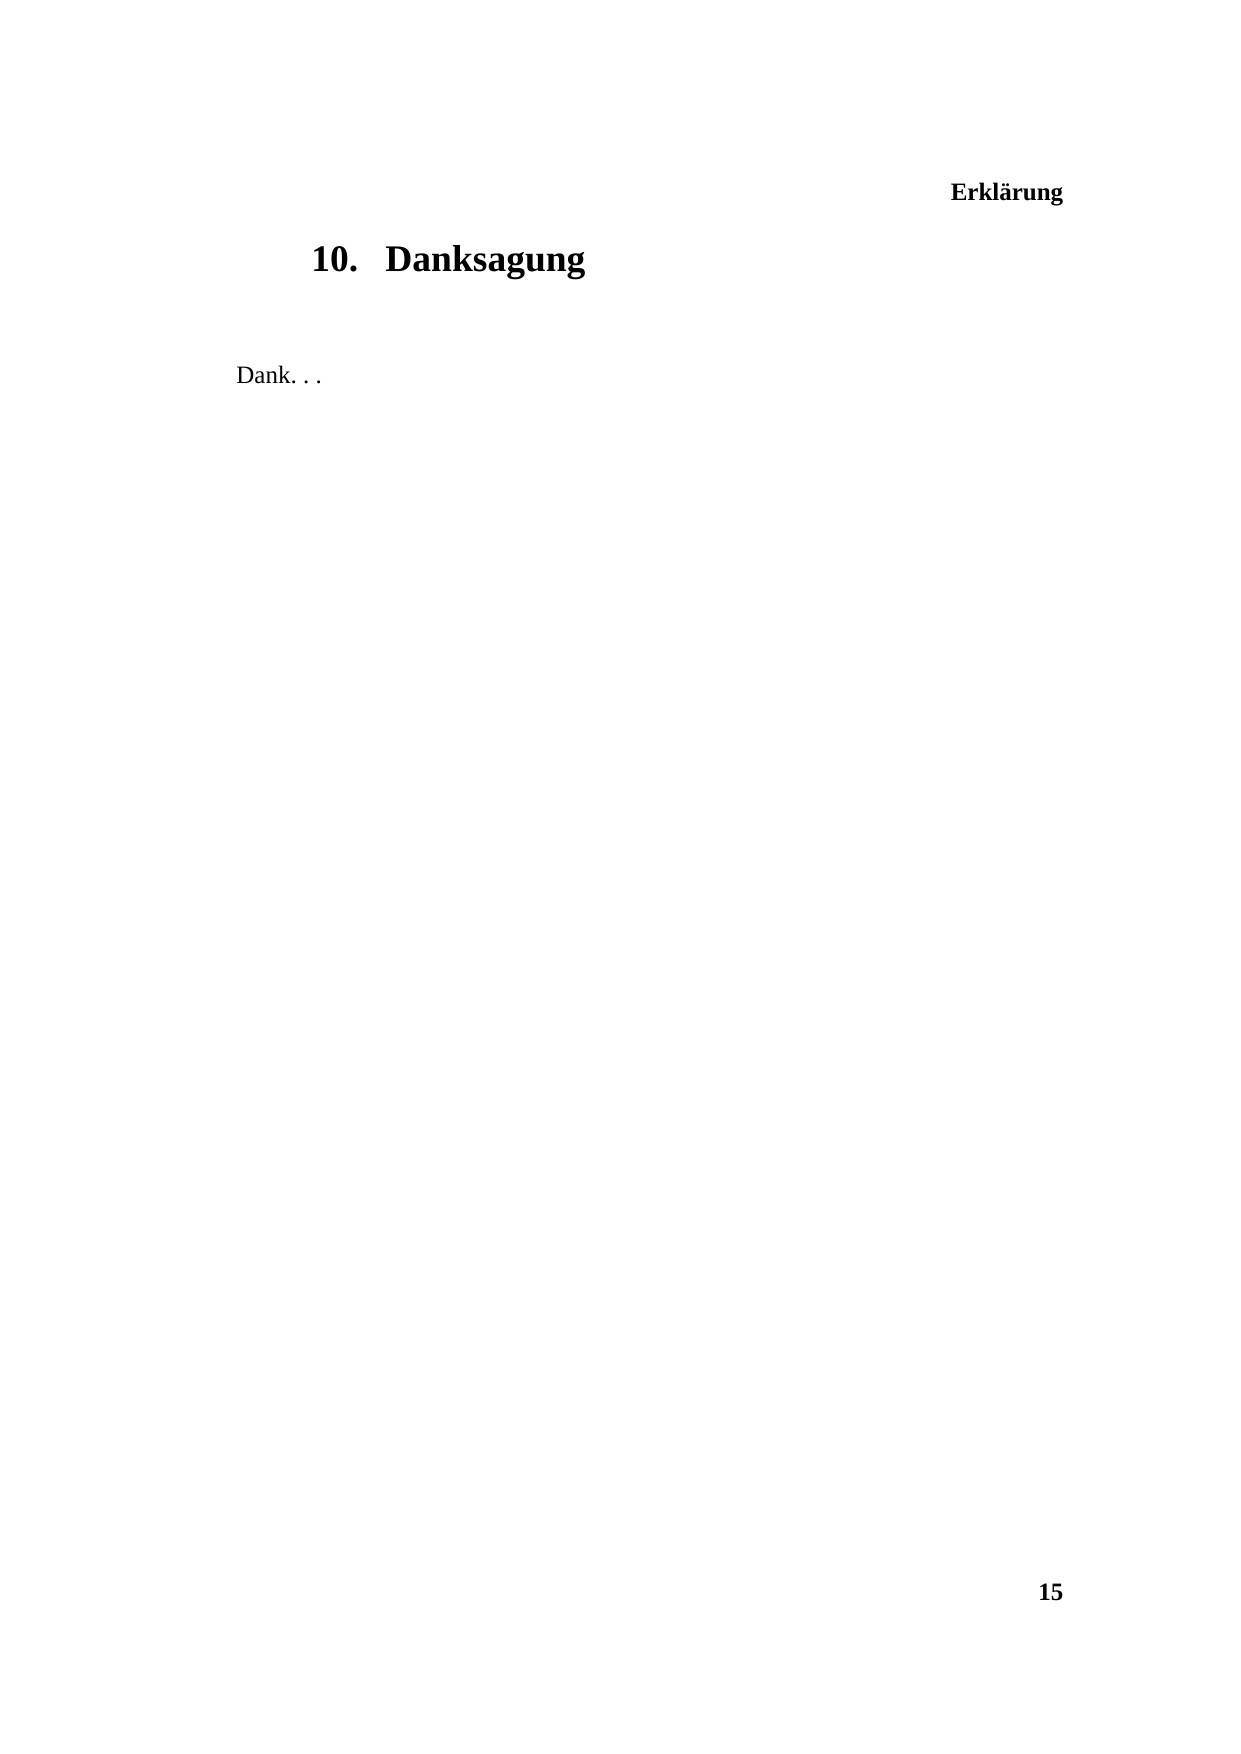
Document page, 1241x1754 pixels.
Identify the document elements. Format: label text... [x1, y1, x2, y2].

text Dank. . . [236, 360, 1063, 389]
subtitle Danksagung [311, 236, 1063, 279]
